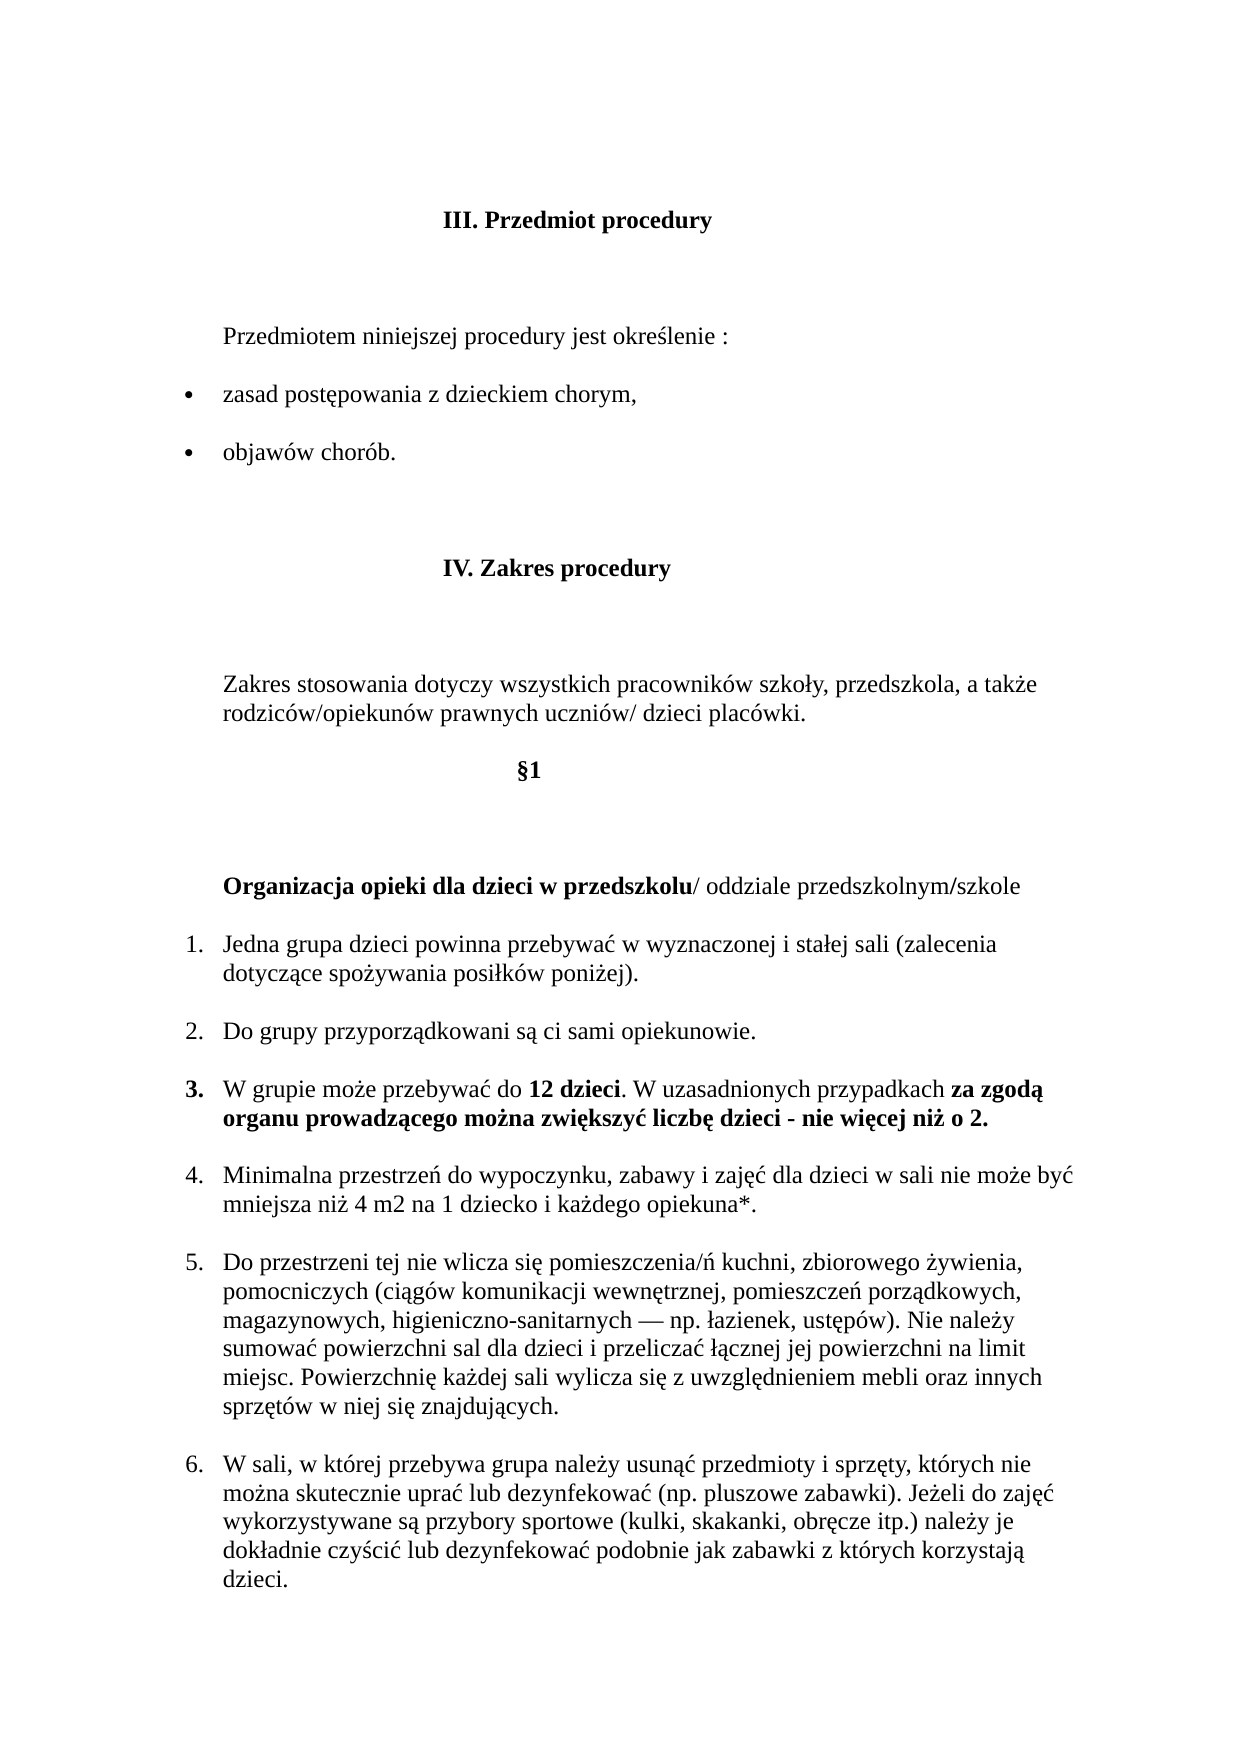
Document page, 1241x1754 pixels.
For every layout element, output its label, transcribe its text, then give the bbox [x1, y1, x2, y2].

text Zakres stosowania dotyczy wszystkich pracowników szkoły, przedszkola, a także rodziców/opiekunów prawnych uczniów/ dzieci placówki. [223, 669, 1093, 726]
text Organizacja opieki dla dzieci w przedszkolu/ oddziale przedszkolnym/szkole [149, 871, 1093, 900]
text Przedmiotem niniejszej procedury jest określenie : [223, 321, 1093, 350]
text §1 [443, 756, 1093, 784]
list W grupie może przebywać do 12 dzieci. W uzasadnionych przypadkach za zgodą organu prowadzącego można zwiększyć liczbę dzieci - nie więcej niż o 2. [185, 1074, 1093, 1131]
text III. Przedmiot procedury [369, 206, 1093, 234]
list objawów chorób. [185, 437, 1093, 466]
text IV. Zakres procedury [369, 553, 1093, 582]
list Jedna grupa dzieci powinna przebywać w wyznaczonej i stałej sali (zalecenia dotyczące spożywania posiłków poniżej). [185, 929, 1093, 987]
list Minimalna przestrzeń do wypoczynku, zabawy i zajęć dla dzieci w sali nie może być mniejsza niż 4 m2 na 1 dziecko i każdego opiekuna*. [185, 1161, 1093, 1218]
list Do grupy przyporządkowani są ci sami opiekunowie. [185, 1016, 1093, 1045]
list zasad postępowania z dzieckiem chorym, [185, 379, 1093, 408]
list W sali, w której przebywa grupa należy usunąć przedmioty i sprzęty, których nie można skutecznie uprać lub dezynfekować (np. pluszowe zabawki). Jeżeli do zajęć wykorzystywane są przybory sportowe (kulki, skakanki, obręcze itp.) należy je dokładnie czyścić lub dezynfekować podobnie jak zabawki z których korzystają dzieci. [185, 1449, 1093, 1593]
list Do przestrzeni tej nie wlicza się pomieszczenia/ń kuchni, zbiorowego żywienia, pomocniczych (ciągów komunikacji wewnętrznej, pomieszczeń porządkowych, magazynowych, higieniczno-sanitarnych — np. łazienek, ustępów). Nie należy sumować powierzchni sal dla dzieci i przeliczać łącznej jej powierzchni na limit miejsc. Powierzchnię każdej sali wylicza się z uwzględnieniem mebli oraz innych sprzętów w niej się znajdujących. [185, 1247, 1093, 1420]
